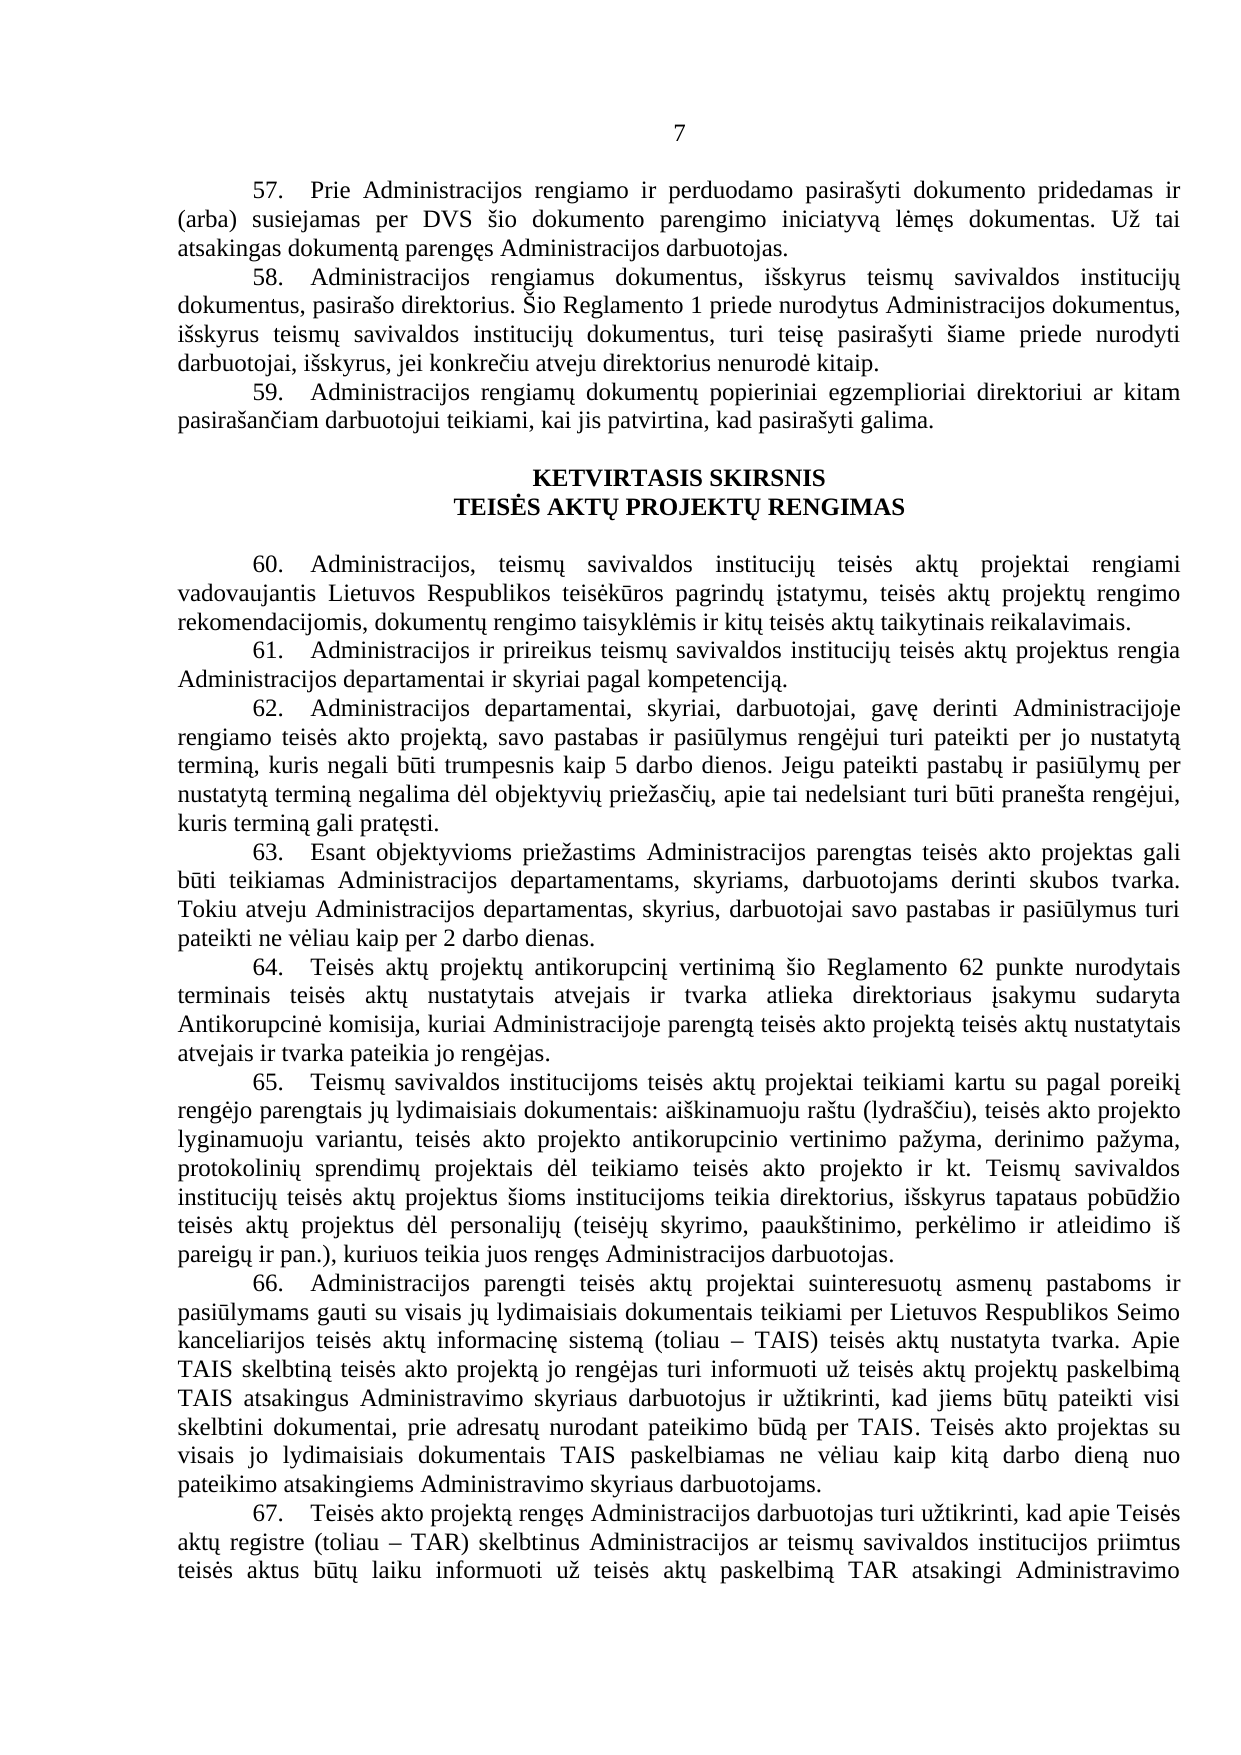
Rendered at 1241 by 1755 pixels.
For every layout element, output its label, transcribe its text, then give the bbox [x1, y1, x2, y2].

text 66. Administracijos parengti teisės aktų projektai suinteresuotų asmenų pastaboms ir pasiūlymams gauti su visais jų lydimaisiais dokumentais teikiami per Lietuvos Respublikos Seimo kanceliarijos teisės aktų informacinę sistemą (toliau – TAIS) teisės aktų nustatyta tvarka. Apie TAIS skelbtiną teisės akto projektą jo rengėjas turi informuoti už teisės aktų projektų paskelbimą TAIS atsakingus Administravimo skyriaus darbuotojus ir užtikrinti, kad jiems būtų pateikti visi skelbtini dokumentai, prie adresatų nurodant pateikimo būdą per TAIS. Teisės akto projektas su visais jo lydimaisiais dokumentais TAIS paskelbiamas ne vėliau kaip kitą darbo dieną nuo pateikimo atsakingiems Administravimo skyriaus darbuotojams. [177, 1268, 1181, 1498]
text 63. Esant objektyvioms priežastims Administracijos parengtas teisės akto projektas gali būti teikiamas Administracijos departamentams, skyriams, darbuotojams derinti skubos tvarka. Tokiu atveju Administracijos departamentas, skyrius, darbuotojai savo pastabas ir pasiūlymus turi pateikti ne vėliau kaip per 2 darbo dienas. [177, 837, 1181, 952]
text 65. Teismų savivaldos institucijoms teisės aktų projektai teikiami kartu su pagal poreikį rengėjo parengtais jų lydimaisiais dokumentais: aiškinamuoju raštu (lydraščiu), teisės akto projekto lyginamuoju variantu, teisės akto projekto antikorupcinio vertinimo pažyma, derinimo pažyma, protokolinių sprendimų projektais dėl teikiamo teisės akto projekto ir kt. Teismų savivaldos institucijų teisės aktų projektus šioms institucijoms teikia direktorius, išskyrus tapataus pobūdžio teisės aktų projektus dėl personalijų (teisėjų skyrimo, paaukštinimo, perkėlimo ir atleidimo iš pareigų ir pan.), kuriuos teikia juos rengęs Administracijos darbuotojas. [177, 1067, 1181, 1268]
text 58. Administracijos rengiamus dokumentus, išskyrus teismų savivaldos institucijų dokumentus, pasirašo direktorius. Šio Reglamento 1 priede nurodytus Administracijos dokumentus, išskyrus teismų savivaldos institucijų dokumentus, turi teisę pasirašyti šiame priede nurodyti darbuotojai, išskyrus, jei konkrečiu atveju direktorius nenurodė kitaip. [177, 262, 1181, 377]
text 64. Teisės aktų projektų antikorupcinį vertinimą šio Reglamento 62 punkte nurodytais terminais teisės aktų nustatytais atvejais ir tvarka atlieka direktoriaus įsakymu sudaryta Antikorupcinė komisija, kuriai Administracijoje parengtą teisės akto projektą teisės aktų nustatytais atvejais ir tvarka pateikia jo rengėjas. [177, 952, 1181, 1067]
text KETVIRTASIS SKIRSNIS [177, 463, 1181, 492]
text 62. Administracijos departamentai, skyriai, darbuotojai, gavę derinti Administracijoje rengiamo teisės akto projektą, savo pastabas ir pasiūlymus rengėjui turi pateikti per jo nustatytą terminą, kuris negali būti trumpesnis kaip 5 darbo dienos. Jeigu pateikti pastabų ir pasiūlymų per nustatytą terminą negalima dėl objektyvių priežasčių, apie tai nedelsiant turi būti pranešta rengėjui, kuris terminą gali pratęsti. [177, 693, 1181, 837]
text 57. Prie Administracijos rengiamo ir perduodamo pasirašyti dokumento pridedamas ir (arba) susiejamas per DVS šio dokumento parengimo iniciatyvą lėmęs dokumentas. Už tai atsakingas dokumentą parengęs Administracijos darbuotojas. [177, 176, 1181, 262]
text 61. Administracijos ir prireikus teismų savivaldos institucijų teisės aktų projektus rengia Administracijos departamentai ir skyriai pagal kompetenciją. [177, 636, 1181, 693]
text 60. Administracijos, teismų savivaldos institucijų teisės aktų projektai rengiami vadovaujantis Lietuvos Respublikos teisėkūros pagrindų įstatymu, teisės aktų projektų rengimo rekomendacijomis, dokumentų rengimo taisyklėmis ir kitų teisės aktų taikytinais reikalavimais. [177, 549, 1181, 636]
text 67. Teisės akto projektą rengęs Administracijos darbuotojas turi užtikrinti, kad apie Teisės aktų registre (toliau – TAR) skelbtinus Administracijos ar teismų savivaldos institucijos priimtus teisės aktus būtų laiku informuoti už teisės aktų paskelbimą TAR atsakingi Administravimo [177, 1498, 1181, 1584]
text 59. Administracijos rengiamų dokumentų popieriniai egzemplioriai direktoriui ar kitam pasirašančiam darbuotojui teikiami, kai jis patvirtina, kad pasirašyti galima. [177, 377, 1181, 434]
text TEISĖS AKTŲ PROJEKTŲ RENGIMAS [177, 492, 1181, 521]
